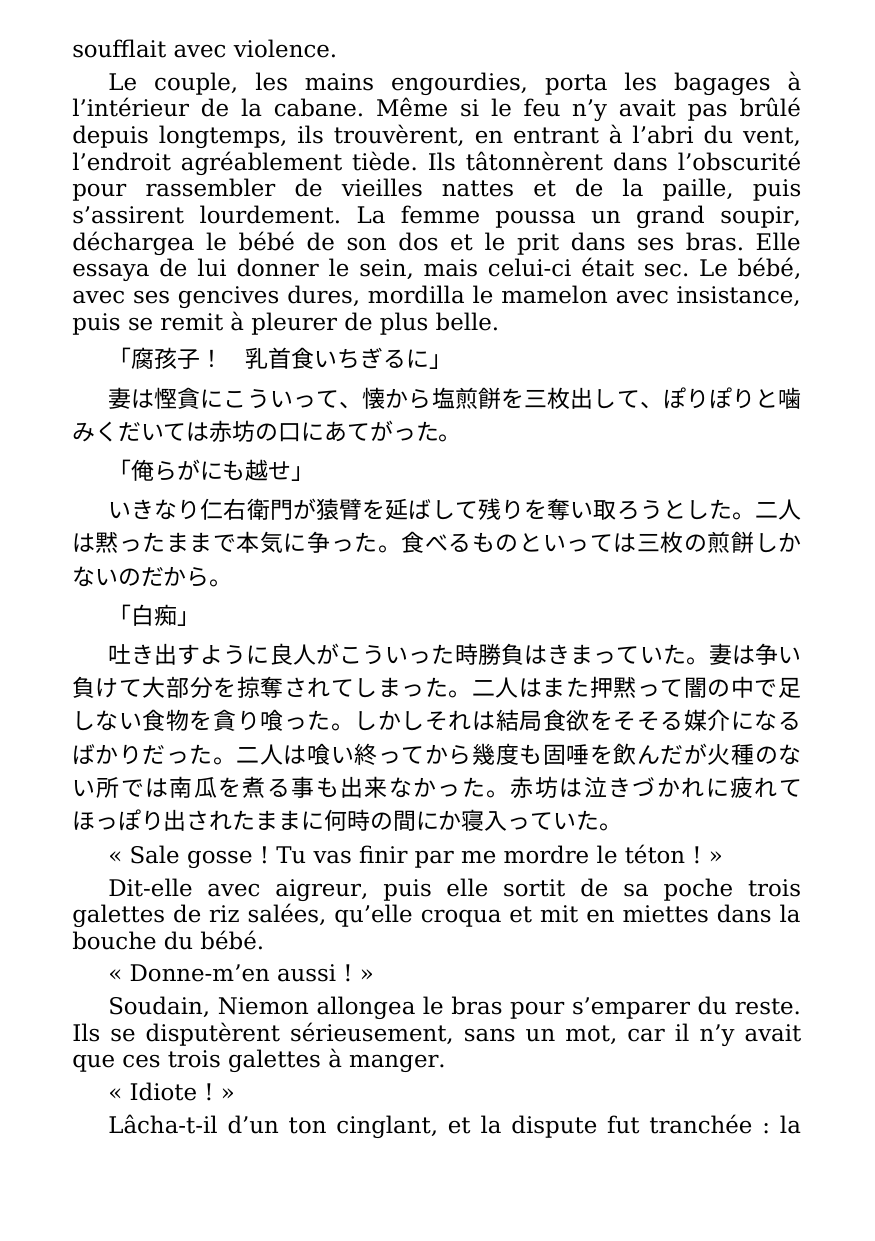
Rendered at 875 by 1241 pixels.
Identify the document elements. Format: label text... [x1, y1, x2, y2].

text いきなり仁右衛門が猿臂を延ばして残りを奪い取ろうとした。二人は黙ったままで本気に争った。食べるものといっては三枚の煎餅しかないのだから。 [72, 492, 802, 592]
text 「俺らがにも越せ」 [72, 453, 802, 486]
text 「腐孩子！ 乳首食いちぎるに」 [72, 341, 802, 374]
text Le couple, les mains engourdies, porta les bagages à l’intérieur de la cabane. Même si le feu n’y avait pas brûlé depuis longtemps, ils trouvèrent, en entrant à l’abri du vent, l’endroit agréablement tiède. Ils tâtonnèrent dans l’obscurité pour rassembler de vieilles nattes et de la paille, puis s’assirent lourdement. La femme poussa un grand soupir, déchargea le bébé de son dos et le prit dans ses bras. Elle essaya de lui donner le sein, mais celui-ci était sec. Le bébé, avec ses gencives dures, mordilla le mamelon avec insistance, puis se remit à pleurer de plus belle. [72, 69, 802, 335]
text 妻は慳貪にこういって、懐から塩煎餅を三枚出して、ぽりぽりと噛みくだいては赤坊の口にあてがった。 [72, 380, 802, 447]
text « Idiote ! » [72, 1079, 802, 1106]
text « Donne-m’en aussi ! » [72, 961, 802, 987]
text 吐き出すように良人がこういった時勝負はきまっていた。妻は争い負けて大部分を掠奪されてしまった。二人はまた押黙って闇の中で足しない食物を貪り喰った。しかしそれは結局食欲をそそる媒介になるばかりだった。二人は喰い終ってから幾度も固唾を飲んだが火種のない所では南瓜を煮る事も出来なかった。赤坊は泣きづかれに疲れてほっぽり出されたままに何時の間にか寝入っていた。 [72, 637, 802, 836]
text Soudain, Niemon allongea le bras pour s’emparer du reste. Ils se disputèrent sérieusement, sans un mot, car il n’y avait que ces trois galettes à manger. [72, 993, 802, 1073]
text Dit-elle avec aigreur, puis elle sortit de sa poche trois galettes de riz salées, qu’elle croqua et mit en miettes dans la bouche du bébé. [72, 875, 802, 955]
text soufflait avec violence. [72, 36, 802, 63]
text Lâcha-t-il d’un ton cinglant, et la dispute fut tranchée : la [72, 1112, 802, 1138]
text 「白痴」 [72, 598, 802, 631]
text « Sale gosse ! Tu vas finir par me mordre le téton ! » [72, 842, 802, 869]
